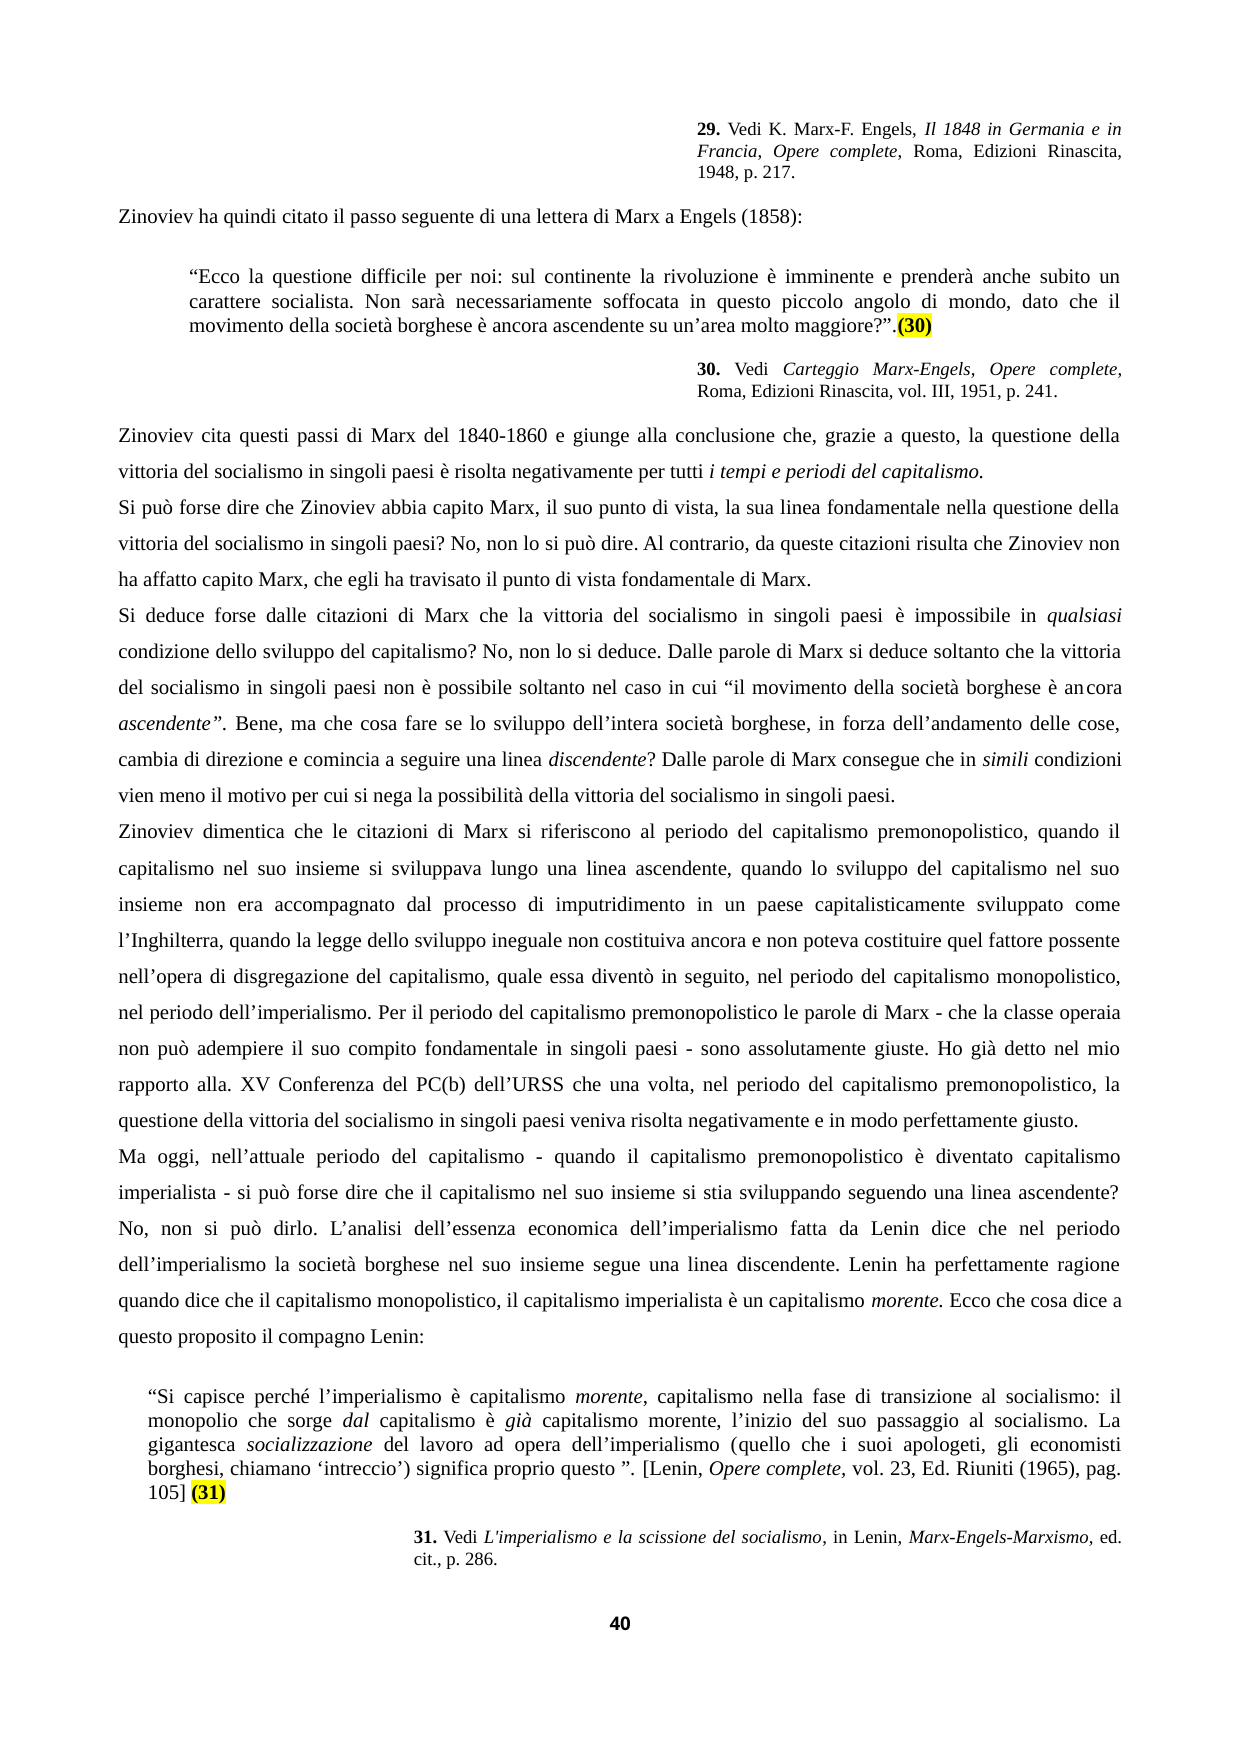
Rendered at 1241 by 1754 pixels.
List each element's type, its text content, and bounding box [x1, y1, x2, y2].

text 29. Vedi K. Marx-F. Engels, Il 1848 in Germania e in Francia, Opere complete, Roma, Edizioni Rinascita, 1948, p. 217. [697, 118, 1122, 183]
text Zinoviev dimentica che le citazioni di Marx si riferiscono al periodo del capitalismo premonopolistico, quando il capitalismo nel suo insieme si sviluppava lungo una linea ascendente, quando lo sviluppo del capitalismo nel suo insieme non era accompagnato dal processo di imputridimento in un paese capitalisticamente sviluppato come l’Inghilterra, quando la legge dello sviluppo ineguale non costituiva ancora e non poteva costituire quel fattore possente nell’opera di disgregazione del capitalismo, quale essa diventò in seguito, nel periodo del capitalismo monopolistico, nel periodo dell’imperialismo. Per il periodo del capitalismo premonopolistico le parole di Marx - che la classe operaia non può adempiere il suo compito fondamentale in singoli paesi - sono assolutamente giuste. Ho già detto nel mio rapporto alla. XV Conferenza del PC(b) dell’URSS che una volta, nel periodo del capitalismo premonopolistico, la questione della vittoria del socialismo in singoli paesi veniva risolta negativamente e in modo perfettamente giusto. [118, 819, 1122, 1132]
text “Ecco la questione difficile per noi: sul continente la rivoluzione è imminente e prenderà anche subito un carattere socialista. Non sarà necessariamente soffocata in questo piccolo angolo di mondo, dato che il movimento della società borghese è ancora ascendente su un’area molto maggiore?”.(30) [189, 264, 1122, 337]
text Ma oggi, nell’attuale periodo del capitalismo - quando il capitalismo premonopolistico è diventato capitalismo imperialista - si può forse dire che il capitalismo nel suo insieme si stia sviluppando seguendo una linea ascendente? No, non si può dirlo. L’analisi dell’essenza economica dell’imperialismo fatta da Lenin dice che nel periodo dell’imperialismo la società borghese nel suo insieme segue una linea discendente. Lenin ha perfettamente ragione quando dice che il capitalismo monopolistico, il capitalismo imperialista è un capitalismo morente. Ecco che cosa dice a questo proposito il compagno Lenin: [118, 1144, 1122, 1348]
text Si può forse dire che Zinoviev abbia capito Marx, il suo punto di vista, la sua linea fondamentale nella questione della vittoria del socialismo in singoli paesi? No, non lo si può dire. Al contrario, da queste citazioni risulta che Zinoviev non ha affatto capito Marx, che egli ha travisato il punto di vista fondamentale di Marx. [118, 495, 1122, 591]
text 31. Vedi L'imperialismo e la scissione del socialismo, in Lenin, Marx-Engels-Marxismo, ed. cit., p. 286. [413, 1526, 1122, 1569]
text 30. Vedi Carteggio Marx-Engels, Opere complete, Roma, Edizioni Rinascita, vol. III, 1951, p. 241. [697, 358, 1122, 401]
text Zinoviev ha quindi citato il passo seguente di una lettera di Marx a Engels (1858): [118, 204, 1122, 228]
text Si deduce forse dalle citazioni di Marx che la vittoria del socialismo in singoli paesi è impossibile in qualsiasi condizione dello sviluppo del capitalismo? No, non lo si deduce. Dalle parole di Marx si deduce soltanto che la vittoria del socialismo in singoli paesi non è possibile soltanto nel caso in cui “il movimento della società borghese è ancora ascendente”. Bene, ma che cosa fare se lo sviluppo dell’intera società borghese, in forza dell’andamento delle cose, cambia di direzione e comincia a seguire una linea discendente? Dalle parole di Marx consegue che in simili condizioni vien meno il motivo per cui si nega la possibilità della vittoria del socialismo in singoli paesi. [118, 603, 1122, 807]
text “Si capisce perché l’imperialismo è capitalismo morente, capitalismo nella fase di transizione al socialismo: il monopolio che sorge dal capitalismo è già capitalismo morente, l’inizio del suo passaggio al socialismo. La gigantesca socializzazione del lavoro ad opera dell’imperialismo (quello che i suoi apologeti, gli economisti borghesi, chiamano ‘intreccio’) significa proprio questo ”. [Lenin, Opere complete, vol. 23, Ed. Riuniti (1965), pag. 105] (31) [148, 1384, 1122, 1504]
text Zinoviev cita questi passi di Marx del 1840-1860 e giunge alla conclusione che, grazie a questo, la questione della vittoria del socialismo in singoli paesi è risolta negativamente per tutti i tempi e periodi del capitalismo. [118, 423, 1122, 483]
